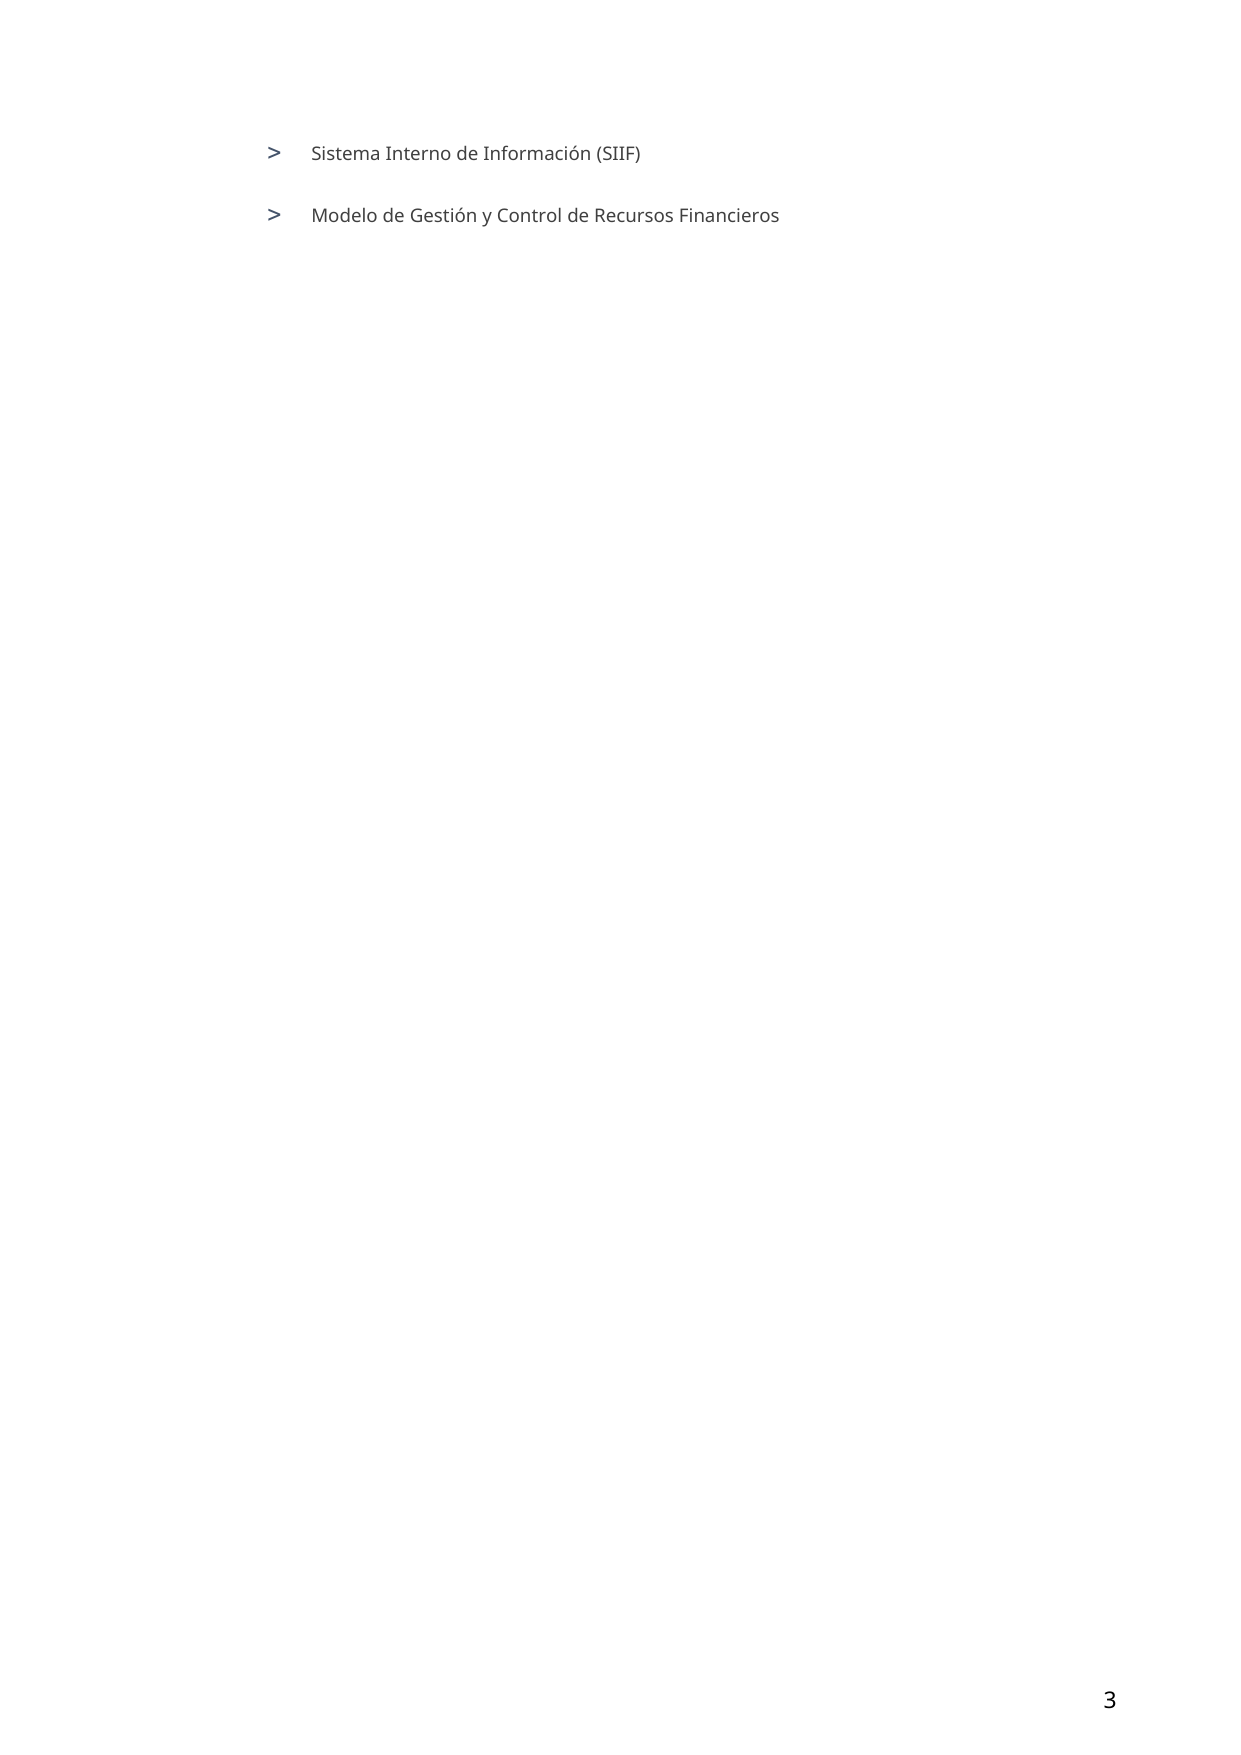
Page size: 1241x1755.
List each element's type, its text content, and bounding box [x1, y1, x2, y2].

table_cell Sistema Interno de Información (SIIF) [222, 123, 1123, 185]
table_cell Modelo de Gestión y Control de Recursos Financieros [222, 185, 1123, 248]
